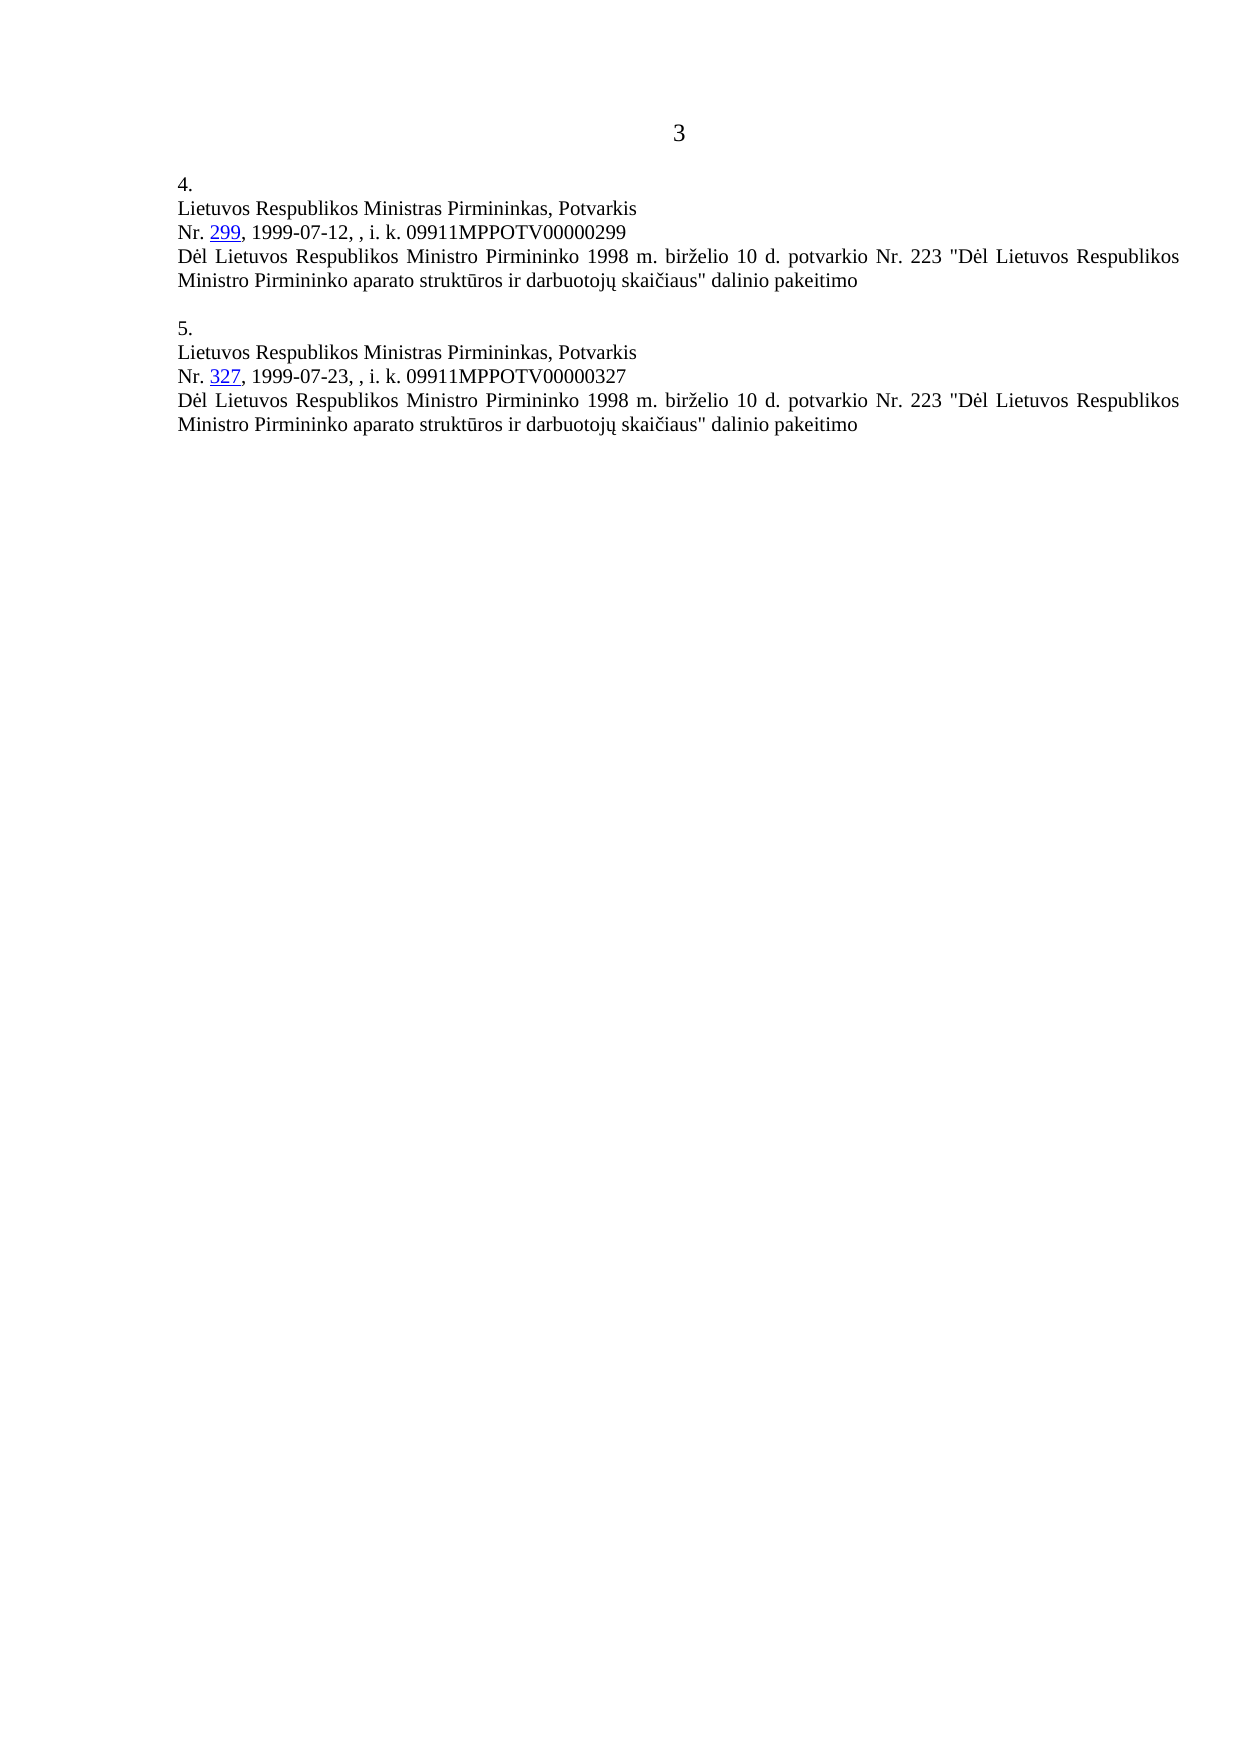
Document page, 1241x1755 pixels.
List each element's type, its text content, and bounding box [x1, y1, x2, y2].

text Nr. 299, 1999-07-12, , i. k. 09911MPPOTV00000299 [177, 220, 1181, 244]
text Lietuvos Respublikos Ministras Pirmininkas, Potvarkis [177, 340, 1181, 364]
text 4. [177, 172, 1181, 196]
text 5. [177, 316, 1181, 340]
text Dėl Lietuvos Respublikos Ministro Pirmininko 1998 m. birželio 10 d. potvarkio Nr. 223 "Dėl Lietuvos Respublikos Ministro Pirmininko aparato struktūros ir darbuotojų skaičiaus" dalinio pakeitimo [177, 388, 1181, 436]
text Nr. 327, 1999-07-23, , i. k. 09911MPPOTV00000327 [177, 364, 1181, 388]
text Lietuvos Respublikos Ministras Pirmininkas, Potvarkis [177, 196, 1181, 220]
text Dėl Lietuvos Respublikos Ministro Pirmininko 1998 m. birželio 10 d. potvarkio Nr. 223 "Dėl Lietuvos Respublikos Ministro Pirmininko aparato struktūros ir darbuotojų skaičiaus" dalinio pakeitimo [177, 244, 1181, 292]
